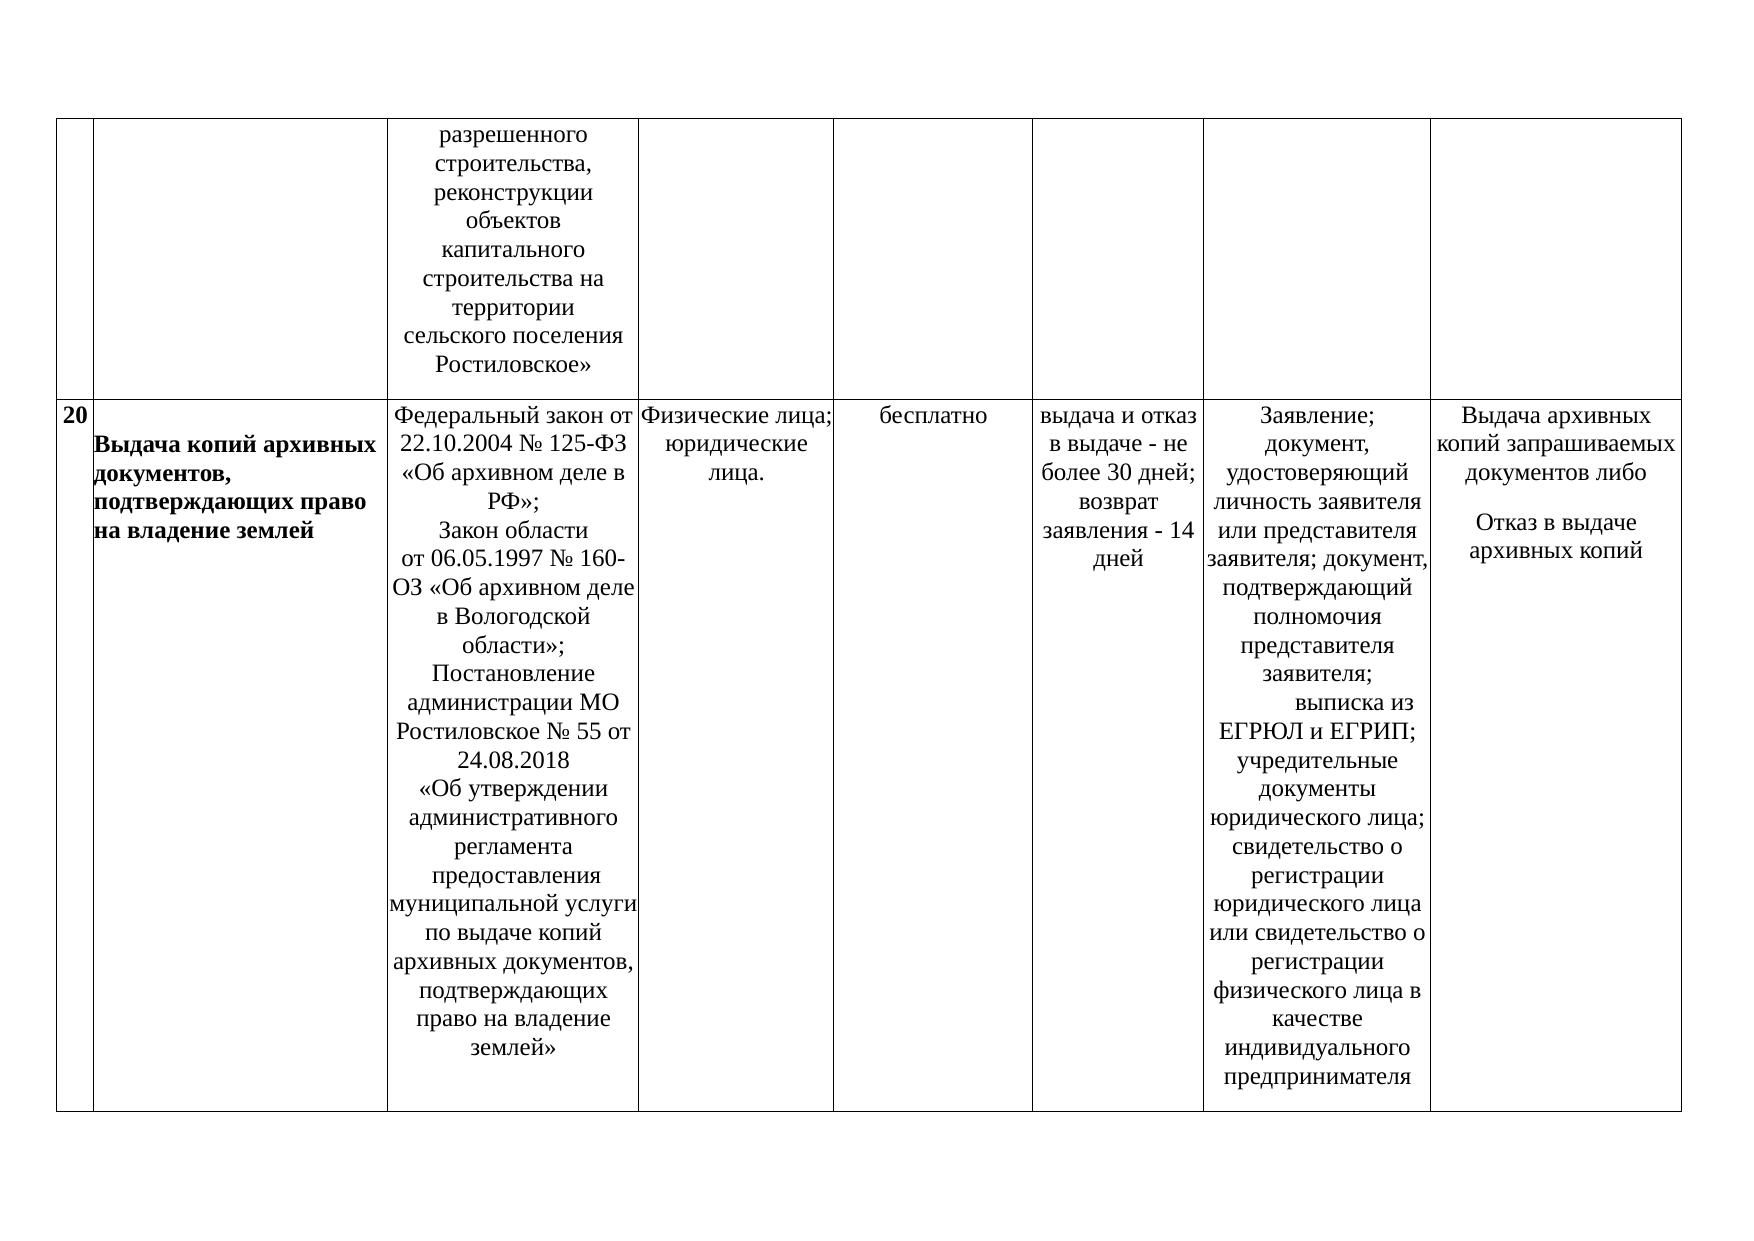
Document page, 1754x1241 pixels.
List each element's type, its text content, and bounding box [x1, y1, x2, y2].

table_cell [834, 119, 1032, 399]
table_cell Выдача архивных копий запрашиваемых документов либо Отказ в выдаче архивных копий [1431, 400, 1681, 1111]
table_cell [1431, 119, 1681, 399]
table_cell [57, 119, 93, 399]
table_cell Заявление; документ, удостоверяющий личность заявителя или представителя заявителя; документ, подтверждающий полномочия представителя заявителя; выписка из ЕГРЮЛ и ЕГРИП; учредительные документы юридического лица; свидетельство о регистрации юридического лица или свидетельство о регистрации физического лица в качестве индивидуального предпринимателя [1204, 400, 1430, 1111]
table_cell Федеральный закон от 22.10.2004 № 125-ФЗ «Об архивном деле в РФ»; Закон области от 06.05.1997 № 160-ОЗ «Об архивном деле в Вологодской области»; Постановление администрации МО Ростиловское № 55 от 24.08.2018 «Об утверждении административного регламента предоставления муниципальной услуги по выдаче копий архивных документов, подтверждающих право на владение землей» [388, 400, 638, 1111]
table_cell разрешенного строительства, реконструкции объектов капитального строительства на территории сельского поселения Ростиловское» [388, 119, 638, 399]
table_cell Физические лица; юридические лица. [639, 400, 833, 1111]
table_cell выдача и отказ в выдаче - не более 30 дней; возврат заявления - 14 дней [1033, 400, 1203, 1111]
table_cell бесплатно [834, 400, 1032, 1111]
table_cell [1204, 119, 1430, 399]
table_cell 20 [57, 400, 93, 1111]
table_cell [1033, 119, 1203, 399]
table_cell Выдача копий архивных документов, подтверждающих право на владение землей [94, 400, 387, 1111]
table_cell [94, 119, 387, 399]
table_cell [639, 119, 833, 399]
